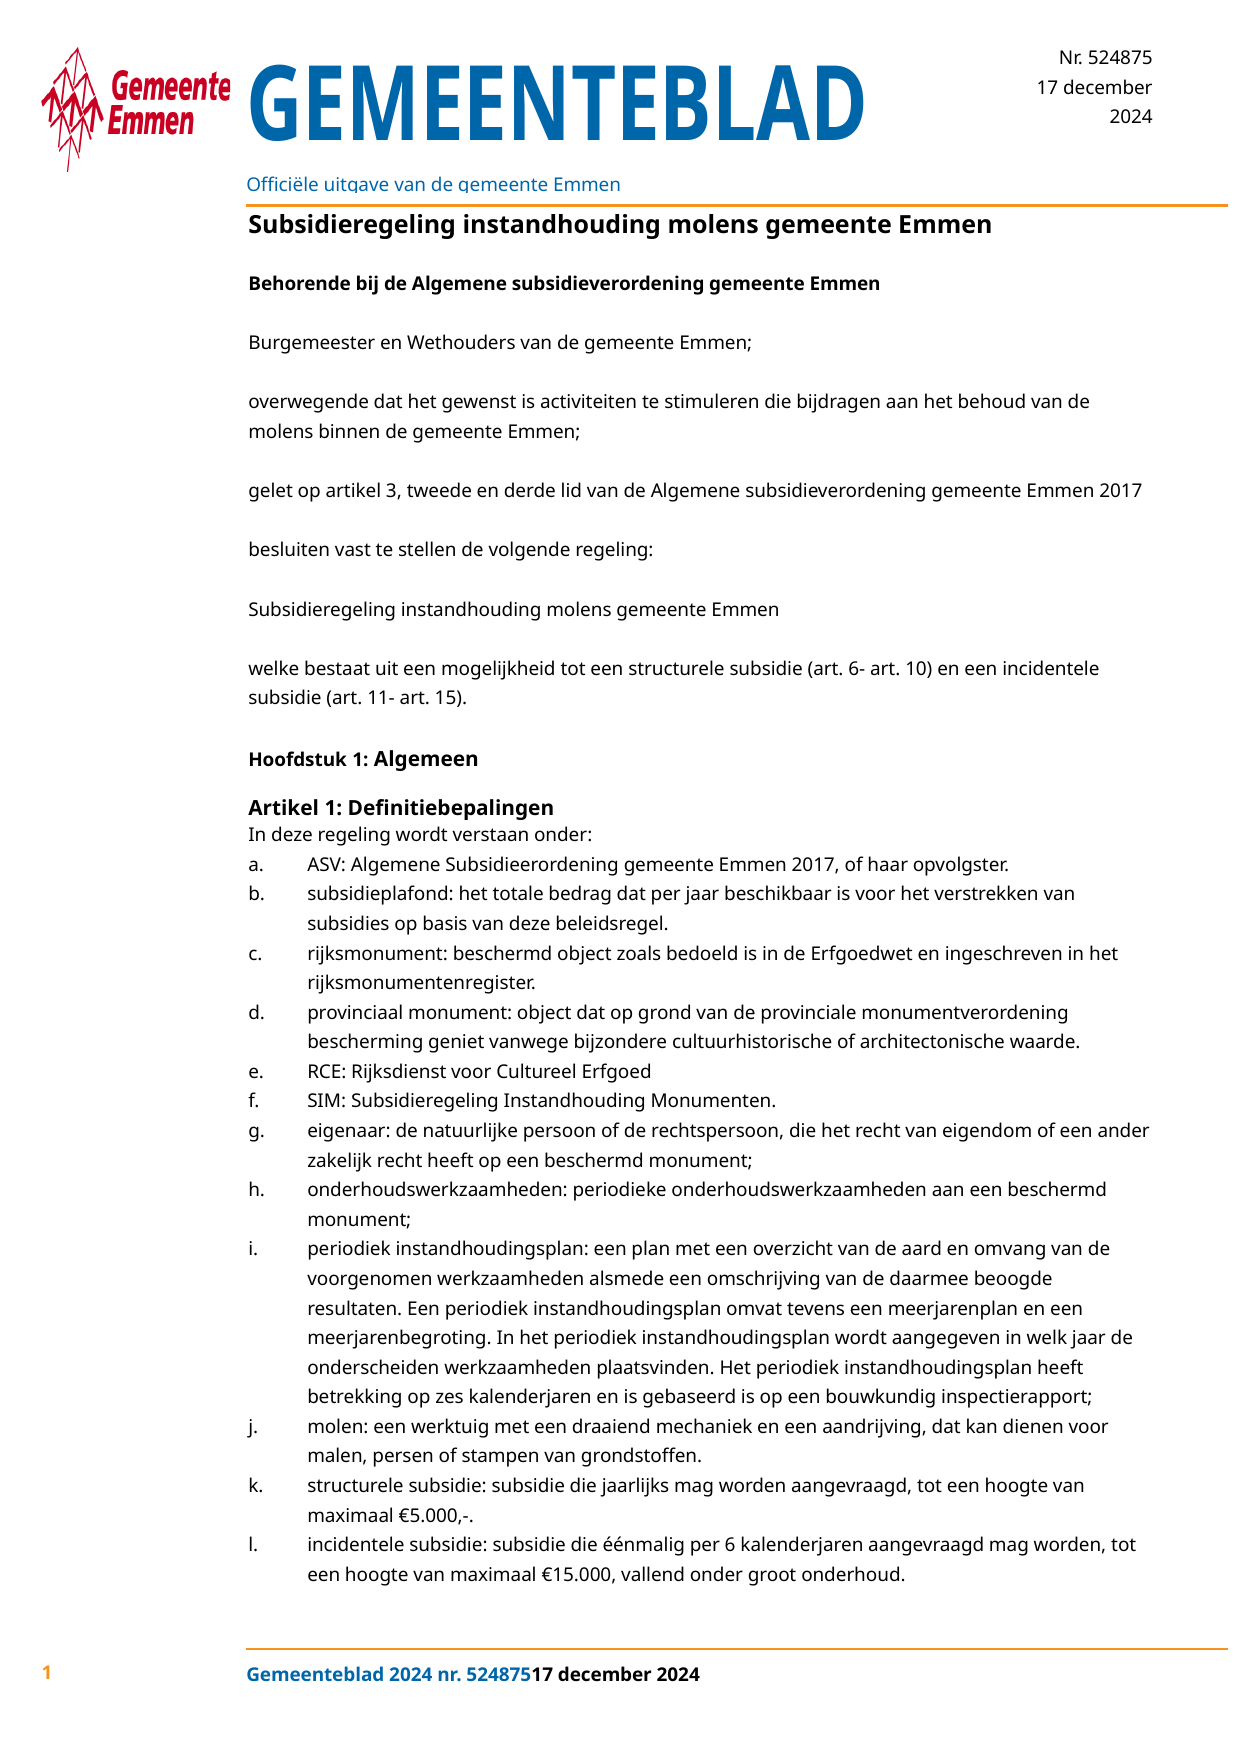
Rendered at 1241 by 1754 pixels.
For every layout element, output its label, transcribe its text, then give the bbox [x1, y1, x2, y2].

list subsidieplafond: het totale bedrag dat per jaar beschikbaar is voor het verstrekken van subsidies op basis van deze beleidsregel. [248, 881, 1152, 936]
text Hoofdstuk 1: Algemeen [248, 744, 1152, 772]
picture [41, 47, 231, 172]
list rijksmonument: beschermd object zoals bedoeld is in de Erfgoedwet en ingeschreven in het rijksmonumentenregister. [248, 940, 1152, 995]
text Burgemeester en Wethouders van de gemeente Emmen; [248, 329, 1152, 355]
list provinciaal monument: object dat op grond van de provinciale monumentverordening bescherming geniet vanwege bijzondere cultuurhistorische of architectonische waarde. [248, 999, 1152, 1054]
list periodiek instandhoudingsplan: een plan met een overzicht van de aard en omvang van de voorgenomen werkzaamheden alsmede een omschrijving van de daarmee beoogde resultaten. Een periodiek instandhoudingsplan omvat tevens een meerjarenplan en een meerjarenbegroting. In het periodiek instandhoudingsplan wordt aangegeven in welk jaar de onderscheiden werkzaamheden plaatsvinden. Het periodiek instandhoudingsplan heeft betrekking op zes kalenderjaren en is gebaseerd is op een bouwkundig inspectierapport; [248, 1236, 1152, 1409]
text Subsidieregeling instandhouding molens gemeente Emmen [248, 207, 1152, 241]
text In deze regeling wordt verstaan onder: [248, 821, 1152, 847]
text besluiten vast te stellen de volgende regeling: [248, 537, 1152, 562]
text welke bestaat uit een mogelijkheid tot een structurele subsidie (art. 6- art. 10) en een incidentele subsidie (art. 11- art. 15). [248, 655, 1152, 710]
text Artikel 1: Definitiebepalingen [248, 793, 1152, 821]
list onderhoudswerkzaamheden: periodieke onderhoudswerkzaamheden aan een beschermd monument; [248, 1176, 1152, 1232]
text Subsidieregeling instandhouding molens gemeente Emmen [248, 596, 1152, 621]
list structurele subsidie: subsidie die jaarlijks mag worden aangevraagd, tot een hoogte van maximaal €5.000,-. [248, 1472, 1152, 1527]
text Behorende bij de Algemene subsidieverordening gemeente Emmen [248, 270, 1152, 296]
list eigenaar: de natuurlijke persoon of de rechtspersoon, die het recht van eigendom of een ander zakelijk recht heeft op een beschermd monument; [248, 1117, 1152, 1172]
list incidentele subsidie: subsidie die éénmalig per 6 kalenderjaren aangevraagd mag worden, tot een hoogte van maximaal €15.000, vallend onder groot onderhoud. [248, 1531, 1152, 1587]
text gelet op artikel 3, tweede en derde lid van de Algemene subsidieverordening gemeente Emmen 2017 [248, 477, 1152, 503]
list RCE: Rijksdienst voor Cultureel Erfgoed [248, 1058, 1152, 1084]
list molen: een werktuig met een draaiend mechaniek en een aandrijving, dat kan dienen voor malen, persen of stampen van grondstoffen. [248, 1413, 1152, 1468]
list SIM: Subsidieregeling Instandhouding Monumenten. [248, 1088, 1152, 1113]
list ASV: Algemene Subsidieerordening gemeente Emmen 2017, of haar opvolgster. [248, 851, 1152, 877]
text overwegende dat het gewenst is activiteiten te stimuleren die bijdragen aan het behoud van de molens binnen de gemeente Emmen; [248, 389, 1152, 444]
